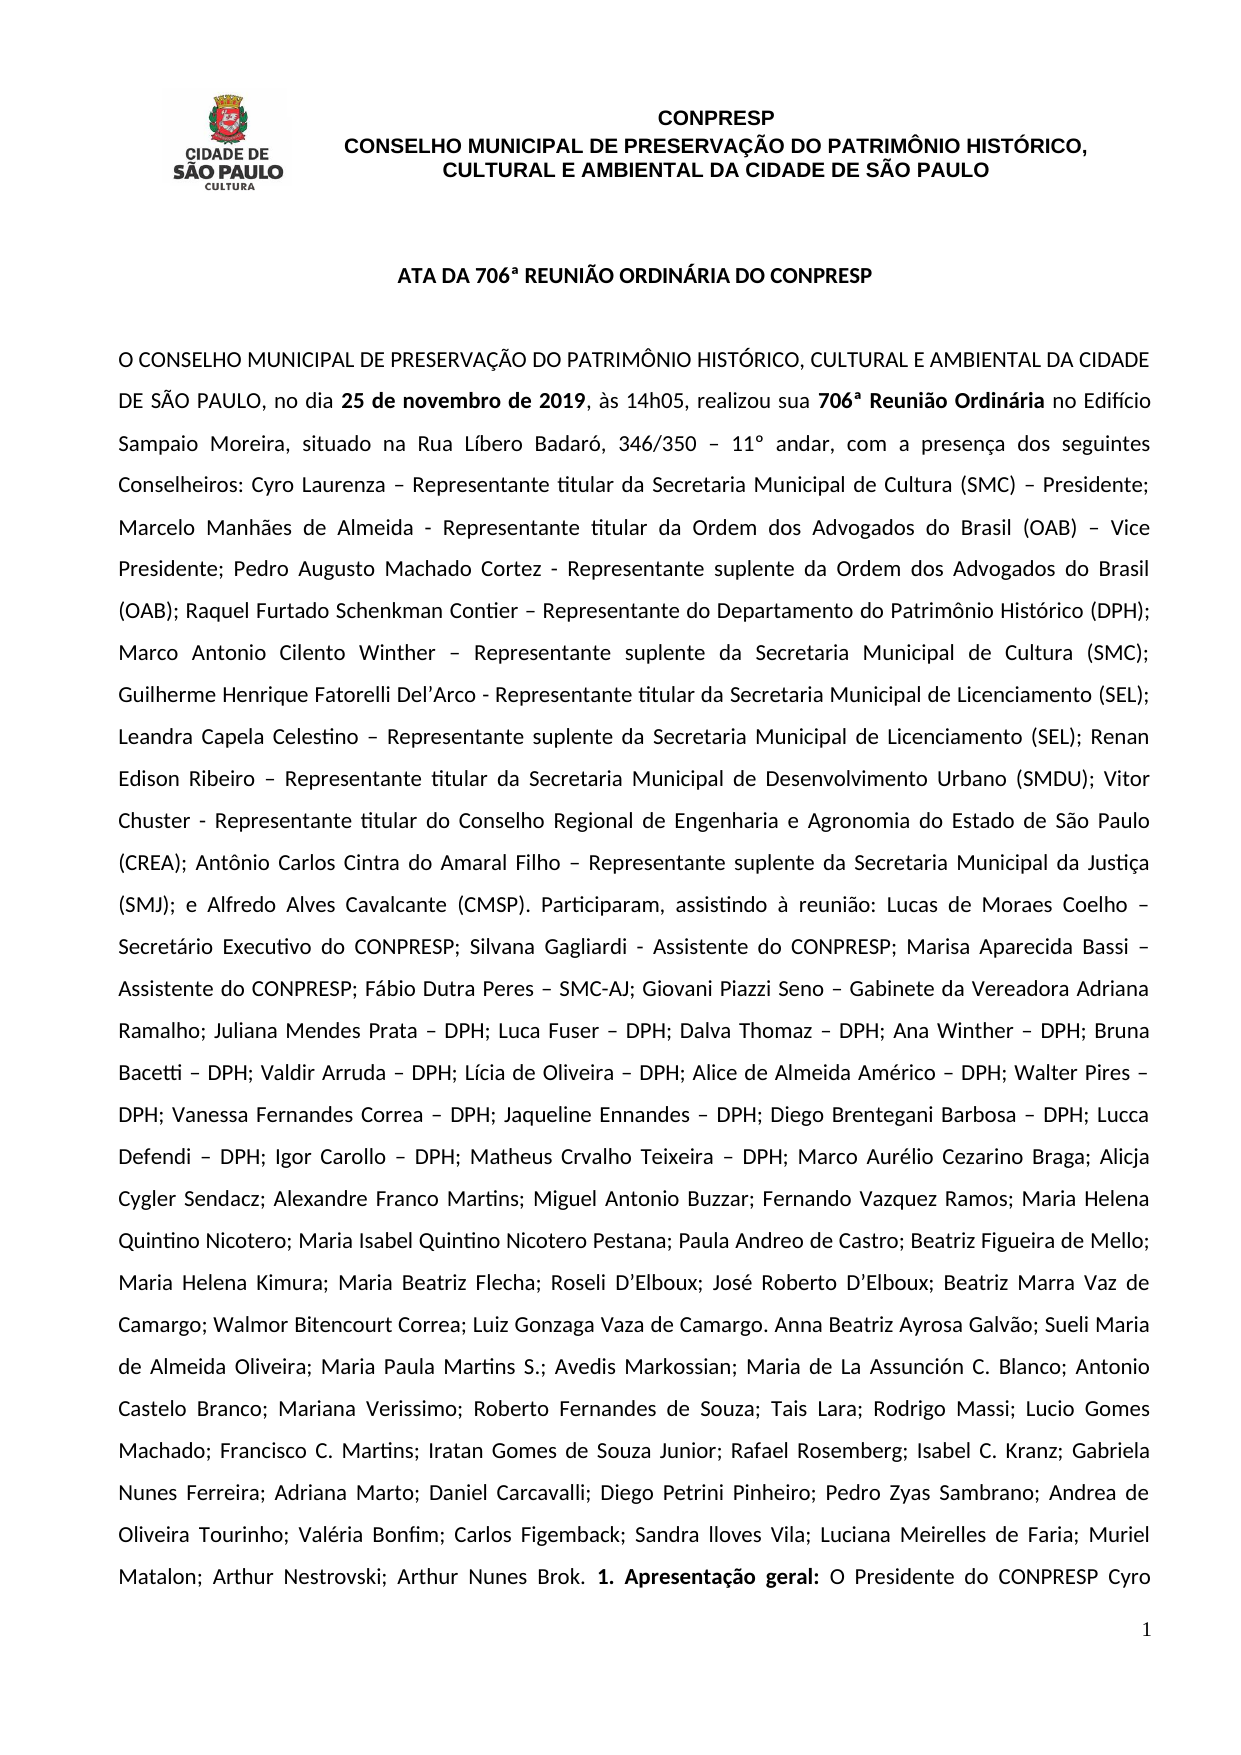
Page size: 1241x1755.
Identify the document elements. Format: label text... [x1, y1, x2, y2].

text ATA DA 706ª REUNIÃO ORDINÁRIA DO CONPRESP [118, 261, 1152, 289]
text O CONSELHO MUNICIPAL DE PRESERVAÇÃO DO PATRIMÔNIO HISTÓRICO, CULTURAL E AMBIENTAL DA CIDADE DE SÃO PAULO, no dia 25 de novembro de 2019, às 14h05, realizou sua 706ª Reunião Ordinária no Edifício Sampaio Moreira, situado na Rua Líbero Badaró, 346/350 – 11º andar, com a presença dos seguintes Conselheiros: Cyro Laurenza – Representante titular da Secretaria Municipal de Cultura (SMC) – Presidente; Marcelo Manhães de Almeida - Representante titular da Ordem dos Advogados do Brasil (OAB) – Vice Presidente; Pedro Augusto Machado Cortez - Representante suplente da Ordem dos Advogados do Brasil (OAB); Raquel Furtado Schenkman Contier – Representante do Departamento do Patrimônio Histórico (DPH); Marco Antonio Cilento Winther – Representante suplente da Secretaria Municipal de Cultura (SMC); Guilherme Henrique Fatorelli Del’Arco - Representante titular da Secretaria Municipal de Licenciamento (SEL); Leandra Capela Celestino – Representante suplente da Secretaria Municipal de Licenciamento (SEL); Renan Edison Ribeiro – Representante titular da Secretaria Municipal de Desenvolvimento Urbano (SMDU); Vitor Chuster - Representante titular do Conselho Regional de Engenharia e Agronomia do Estado de São Paulo (CREA); Antônio Carlos Cintra do Amaral Filho – Representante suplente da Secretaria Municipal da Justiça (SMJ); e Alfredo Alves Cavalcante (CMSP). Participaram, assistindo à reunião: Lucas de Moraes Coelho – Secretário Executivo do CONPRESP; Silvana Gagliardi - Assistente do CONPRESP; Marisa Aparecida Bassi – Assistente do CONPRESP; Fábio Dutra Peres – SMC-AJ; Giovani Piazzi Seno – Gabinete da Vereadora Adriana Ramalho; Juliana Mendes Prata – DPH; Luca Fuser – DPH; Dalva Thomaz – DPH; Ana Winther – DPH; Bruna Bacetti – DPH; Valdir Arruda – DPH; Lícia de Oliveira – DPH; Alice de Almeida Américo – DPH; Walter Pires – DPH; Vanessa Fernandes Correa – DPH; Jaqueline Ennandes – DPH; Diego Brentegani Barbosa – DPH; Lucca Defendi – DPH; Igor Carollo – DPH; Matheus Crvalho Teixeira – DPH; Marco Aurélio Cezarino Braga; Alicja Cygler Sendacz; Alexandre Franco Martins; Miguel Antonio Buzzar; Fernando Vazquez Ramos; Maria Helena Quintino Nicotero; Maria Isabel Quintino Nicotero Pestana; Paula Andreo de Castro; Beatriz Figueira de Mello; Maria Helena Kimura; Maria Beatriz Flecha; Roseli D’Elboux; José Roberto D’Elboux; Beatriz Marra Vaz de Camargo; Walmor Bitencourt Correa; Luiz Gonzaga Vaza de Camargo. Anna Beatriz Ayrosa Galvão; Sueli Maria de Almeida Oliveira; Maria Paula Martins S.; Avedis Markossian; Maria de La Assunción C. Blanco; Antonio Castelo Branco; Mariana Verissimo; Roberto Fernandes de Souza; Tais Lara; Rodrigo Massi; Lucio Gomes Machado; Francisco C. Martins; Iratan Gomes de Souza Junior; Rafael Rosemberg; Isabel C. Kranz; Gabriela Nunes Ferreira; Adriana Marto; Daniel Carcavalli; Diego Petrini Pinheiro; Pedro Zyas Sambrano; Andrea de Oliveira Tourinho; Valéria Bonfim; Carlos Figemback; Sandra lloves Vila; Luciana Meirelles de Faria; Muriel Matalon; Arthur Nestrovski; Arthur Nunes Brok. 1. Apresentação geral: O Presidente do CONPRESP Cyro [118, 345, 1152, 1590]
